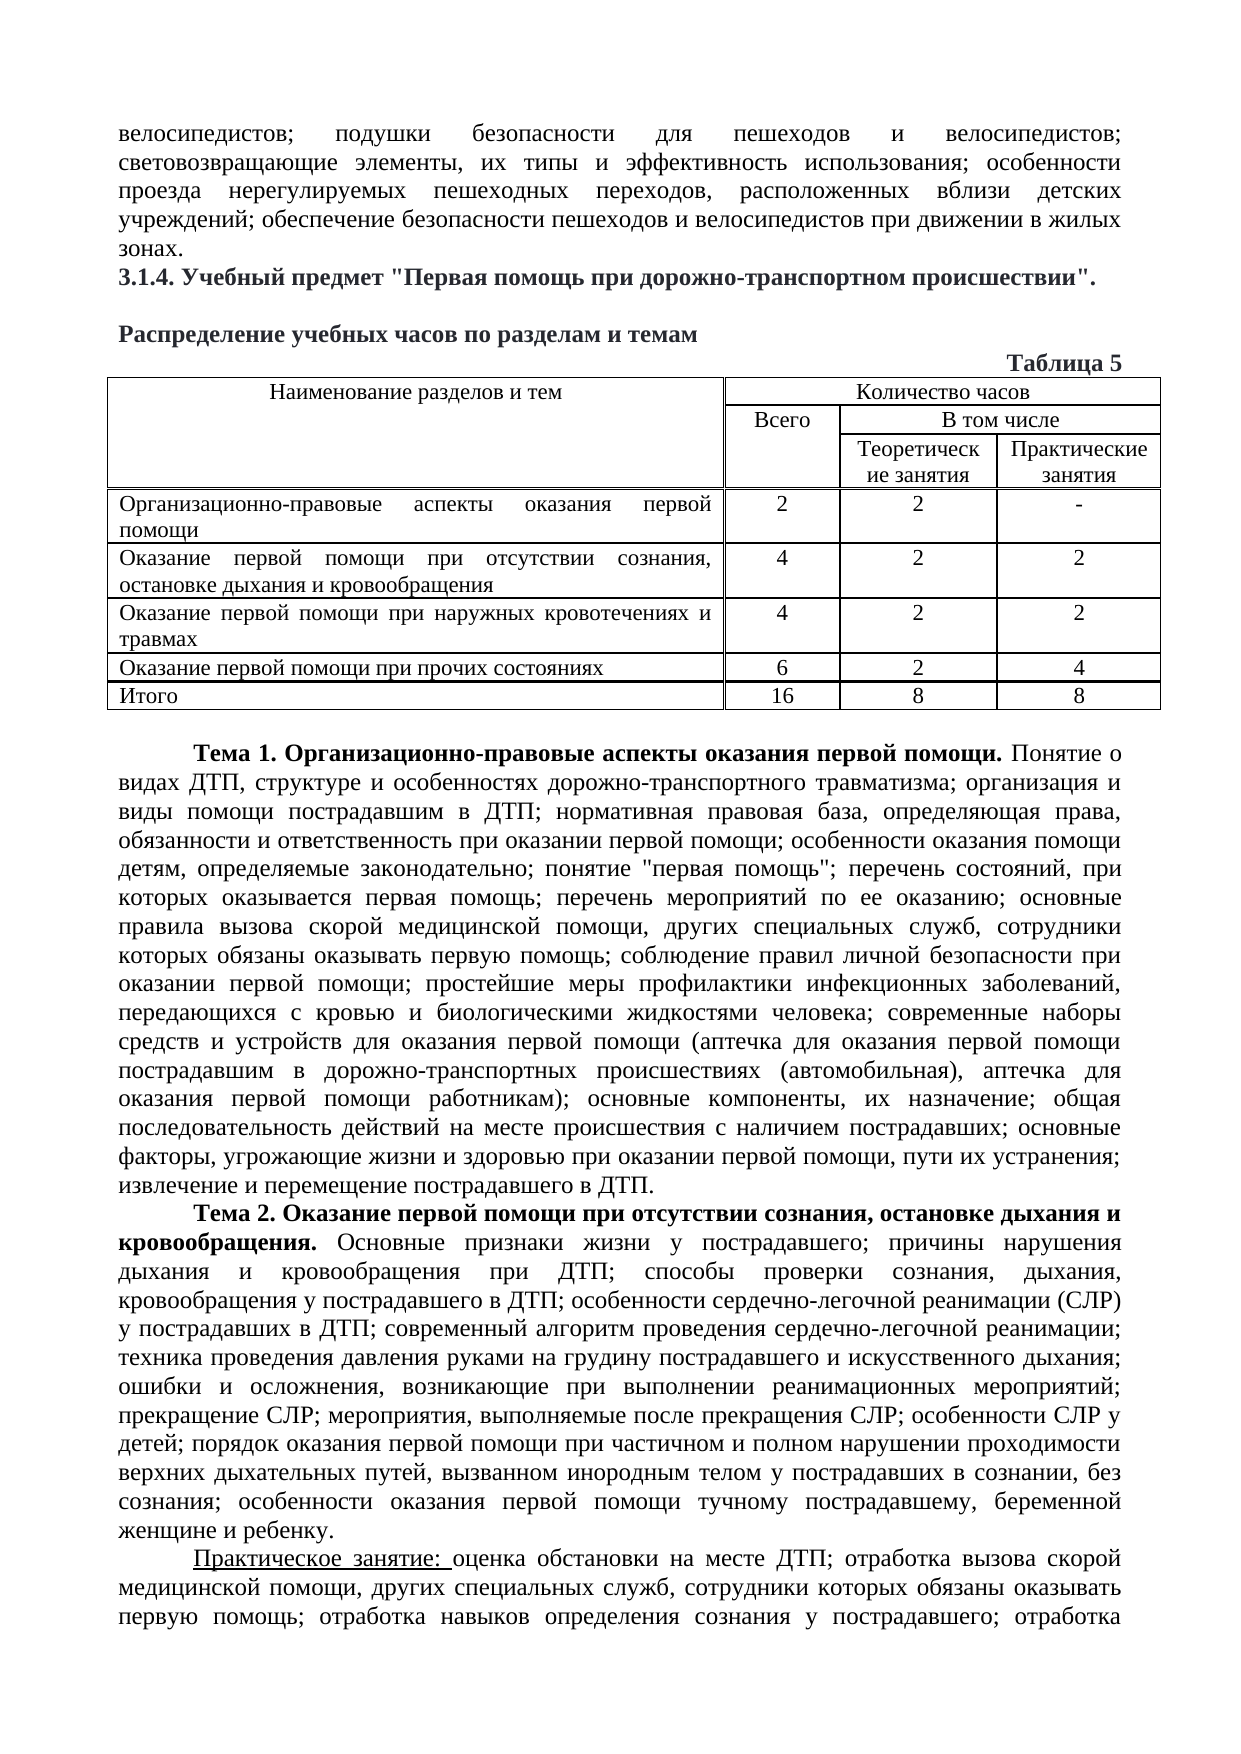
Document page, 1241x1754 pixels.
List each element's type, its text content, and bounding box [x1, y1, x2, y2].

subtitle 3.1.4. Учебный предмет "Первая помощь при дорожно-транспортном происшествии". [118, 262, 1122, 291]
table_cell В том числе [841, 406, 1160, 433]
table_cell 2 [841, 654, 996, 680]
table_cell 2 [841, 599, 996, 652]
table_cell 2 [841, 544, 996, 597]
text Таблица 5 [118, 348, 1122, 377]
table_cell 2 [841, 490, 996, 542]
subtitle Распределение учебных часов по разделам и темам [118, 319, 1122, 348]
table_cell - [998, 490, 1160, 542]
table_cell Оказание первой помощи при отсутствии сознания, остановке дыхания и кровообращения [108, 544, 723, 597]
table_header Наименование разделов и тем [108, 378, 723, 487]
table_cell 4 [726, 599, 839, 652]
table_cell 4 [998, 654, 1160, 680]
table_cell Теоретические занятия [841, 435, 996, 487]
table_cell 4 [726, 544, 839, 597]
table_cell 2 [998, 544, 1160, 597]
text Тема 1. Организационно-правовые аспекты оказания первой помощи. Понятие о видах ДТП, структуре и особенностях дорожно-транспортного травматизма; организация и виды помощи пострадавшим в ДТП; нормативная правовая база, определяющая права, обязанности и ответственность при оказании первой помощи; особенности оказания помощи детям, определяемые законодательно; понятие "первая помощь"; перечень состояний, при которых оказывается первая помощь; перечень мероприятий по ее оказанию; основные правила вызова скорой медицинской помощи, других специальных служб, сотрудники которых обязаны оказывать первую помощь; соблюдение правил личной безопасности при оказании первой помощи; простейшие меры профилактики инфекционных заболеваний, передающихся с кровью и биологическими жидкостями человека; современные наборы средств и устройств для оказания первой помощи (аптечка для оказания первой помощи пострадавшим в дорожно-транспортных происшествиях (автомобильная), аптечка для оказания первой помощи работникам); основные компоненты, их назначение; общая последовательность действий на месте происшествия с наличием пострадавших; основные факторы, угрожающие жизни и здоровью при оказании первой помощи, пути их устранения; извлечение и перемещение пострадавшего в ДТП. [118, 738, 1122, 1198]
text Тема 2. Оказание первой помощи при отсутствии сознания, остановке дыхания и кровообращения. Основные признаки жизни у пострадавшего; причины нарушения дыхания и кровообращения при ДТП; способы проверки сознания, дыхания, кровообращения у пострадавшего в ДТП; особенности сердечно-легочной реанимации (СЛР) у пострадавших в ДТП; современный алгоритм проведения сердечно-легочной реанимации; техника проведения давления руками на грудину пострадавшего и искусственного дыхания; ошибки и осложнения, возникающие при выполнении реанимационных мероприятий; прекращение СЛР; мероприятия, выполняемые после прекращения СЛР; особенности СЛР у детей; порядок оказания первой помощи при частичном и полном нарушении проходимости верхних дыхательных путей, вызванном инородным телом у пострадавших в сознании, без сознания; особенности оказания первой помощи тучному пострадавшему, беременной женщине и ребенку. [118, 1198, 1122, 1543]
table_cell 8 [998, 683, 1160, 709]
table_cell 2 [726, 490, 839, 542]
table_cell Итого [108, 683, 723, 709]
text велосипедистов; подушки безопасности для пешеходов и велосипедистов; световозвращающие элементы, их типы и эффективность использования; особенности проезда нерегулируемых пешеходных переходов, расположенных вблизи детских учреждений; обеспечение безопасности пешеходов и велосипедистов при движении в жилых зонах. [118, 118, 1122, 262]
table_cell Организационно-правовые аспекты оказания первой помощи [108, 490, 723, 542]
table_cell 2 [998, 599, 1160, 652]
table_cell Всего [726, 406, 839, 487]
table_cell Практические занятия [998, 435, 1160, 487]
table_cell 6 [726, 654, 839, 680]
table_header Количество часов [726, 378, 1160, 404]
table_cell Оказание первой помощи при наружных кровотечениях и травмах [108, 599, 723, 652]
table_cell Оказание первой помощи при прочих состояниях [108, 654, 723, 680]
table_cell 8 [841, 683, 996, 709]
table_cell 16 [726, 683, 839, 709]
text Практическое занятие: оценка обстановки на месте ДТП; отработка вызова скорой медицинской помощи, других специальных служб, сотрудники которых обязаны оказывать первую помощь; отработка навыков определения сознания у пострадавшего; отработка [118, 1543, 1122, 1630]
